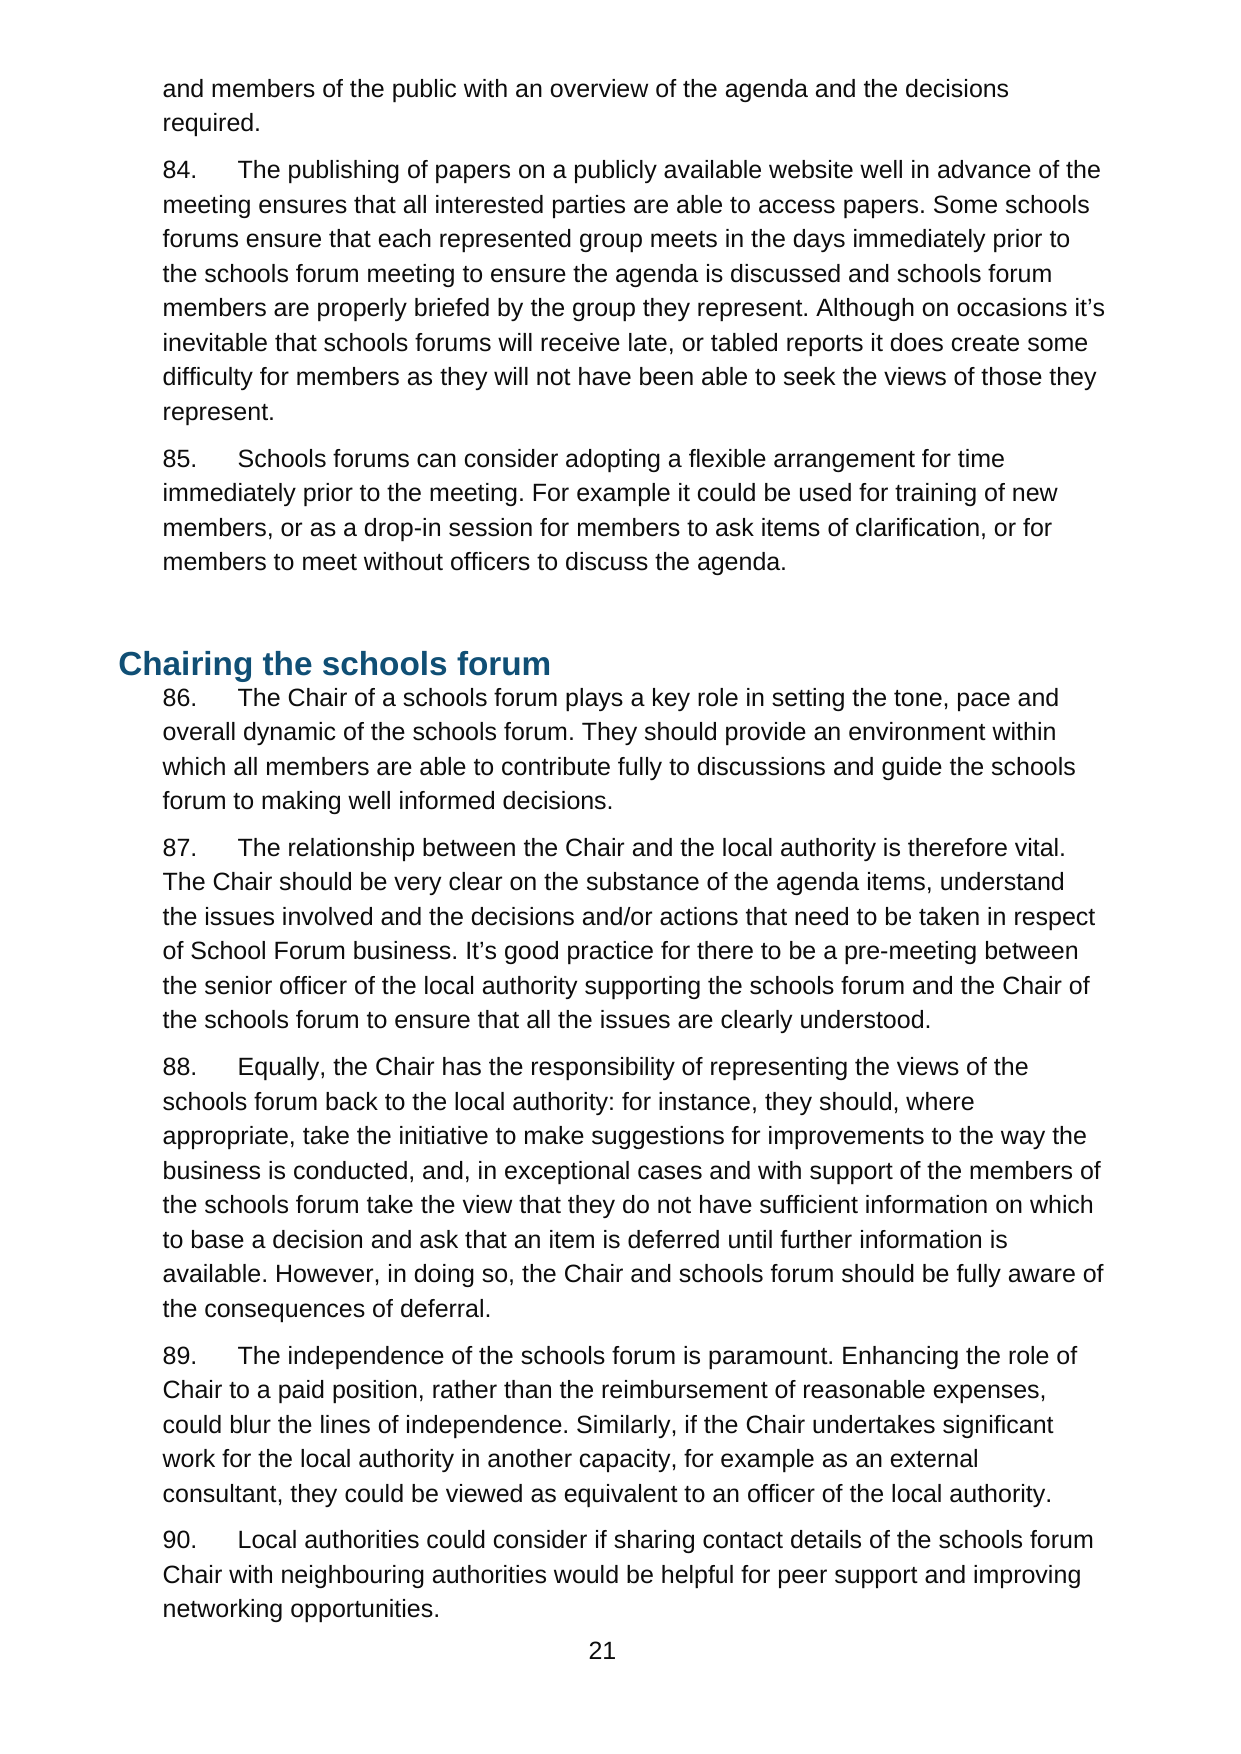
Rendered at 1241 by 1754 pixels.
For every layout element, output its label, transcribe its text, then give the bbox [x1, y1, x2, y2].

list The independence of the schools forum is paramount. Enhancing the role of Chair to a paid position, rather than the reimbursement of reasonable expenses, could blur the lines of independence. Similarly, if the Chair undertakes significant work for the local authority in another capacity, for example as an external consultant, they could be viewed as equivalent to an officer of the local authority. [162, 1341, 1107, 1507]
list Schools forums can consider adopting a flexible arrangement for time immediately prior to the meeting. For example it could be used for training of new members, or as a drop-in session for members to ask items of clarification, or for members to meet without officers to discuss the agenda. [162, 444, 1107, 576]
subtitle Chairing the schools forum [118, 644, 1107, 682]
list and members of the public with an overview of the agenda and the decisions required. [162, 74, 1107, 137]
list The Chair of a schools forum plays a key role in setting the tone, pace and overall dynamic of the schools forum. They should provide an environment within which all members are able to contribute fully to discussions and guide the schools forum to making well informed decisions. [162, 682, 1107, 815]
list Equally, the Chair has the responsibility of representing the views of the schools forum back to the local authority: for instance, they should, where appropriate, take the initiative to make suggestions for improvements to the way the business is conducted, and, in exceptional cases and with support of the members of the schools forum take the view that they do not have sufficient information on which to base a decision and ask that an item is deferred until further information is available. However, in doing so, the Chair and schools forum should be fully aware of the consequences of deferral. [162, 1052, 1107, 1322]
list The relationship between the Chair and the local authority is therefore vital. The Chair should be very clear on the substance of the agenda items, understand the issues involved and the decisions and/or actions that need to be taken in respect of School Forum business. It’s good practice for there to be a pre-meeting between the senior officer of the local authority supporting the schools forum and the Chair of the schools forum to ensure that all the issues are clearly understood. [162, 833, 1107, 1034]
list Local authorities could consider if sharing contact details of the schools forum Chair with neighbouring authorities would be helpful for peer support and improving networking opportunities. [162, 1526, 1107, 1623]
list The publishing of papers on a publicly available website well in advance of the meeting ensures that all interested parties are able to access papers. Some schools forums ensure that each represented group meets in the days immediately prior to the schools forum meeting to ensure the agenda is discussed and schools forum members are properly briefed by the group they represent. Although on occasions it’s inevitable that schools forums will receive late, or tabled reports it does create some difficulty for members as they will not have been able to seek the views of those they represent. [162, 155, 1107, 425]
